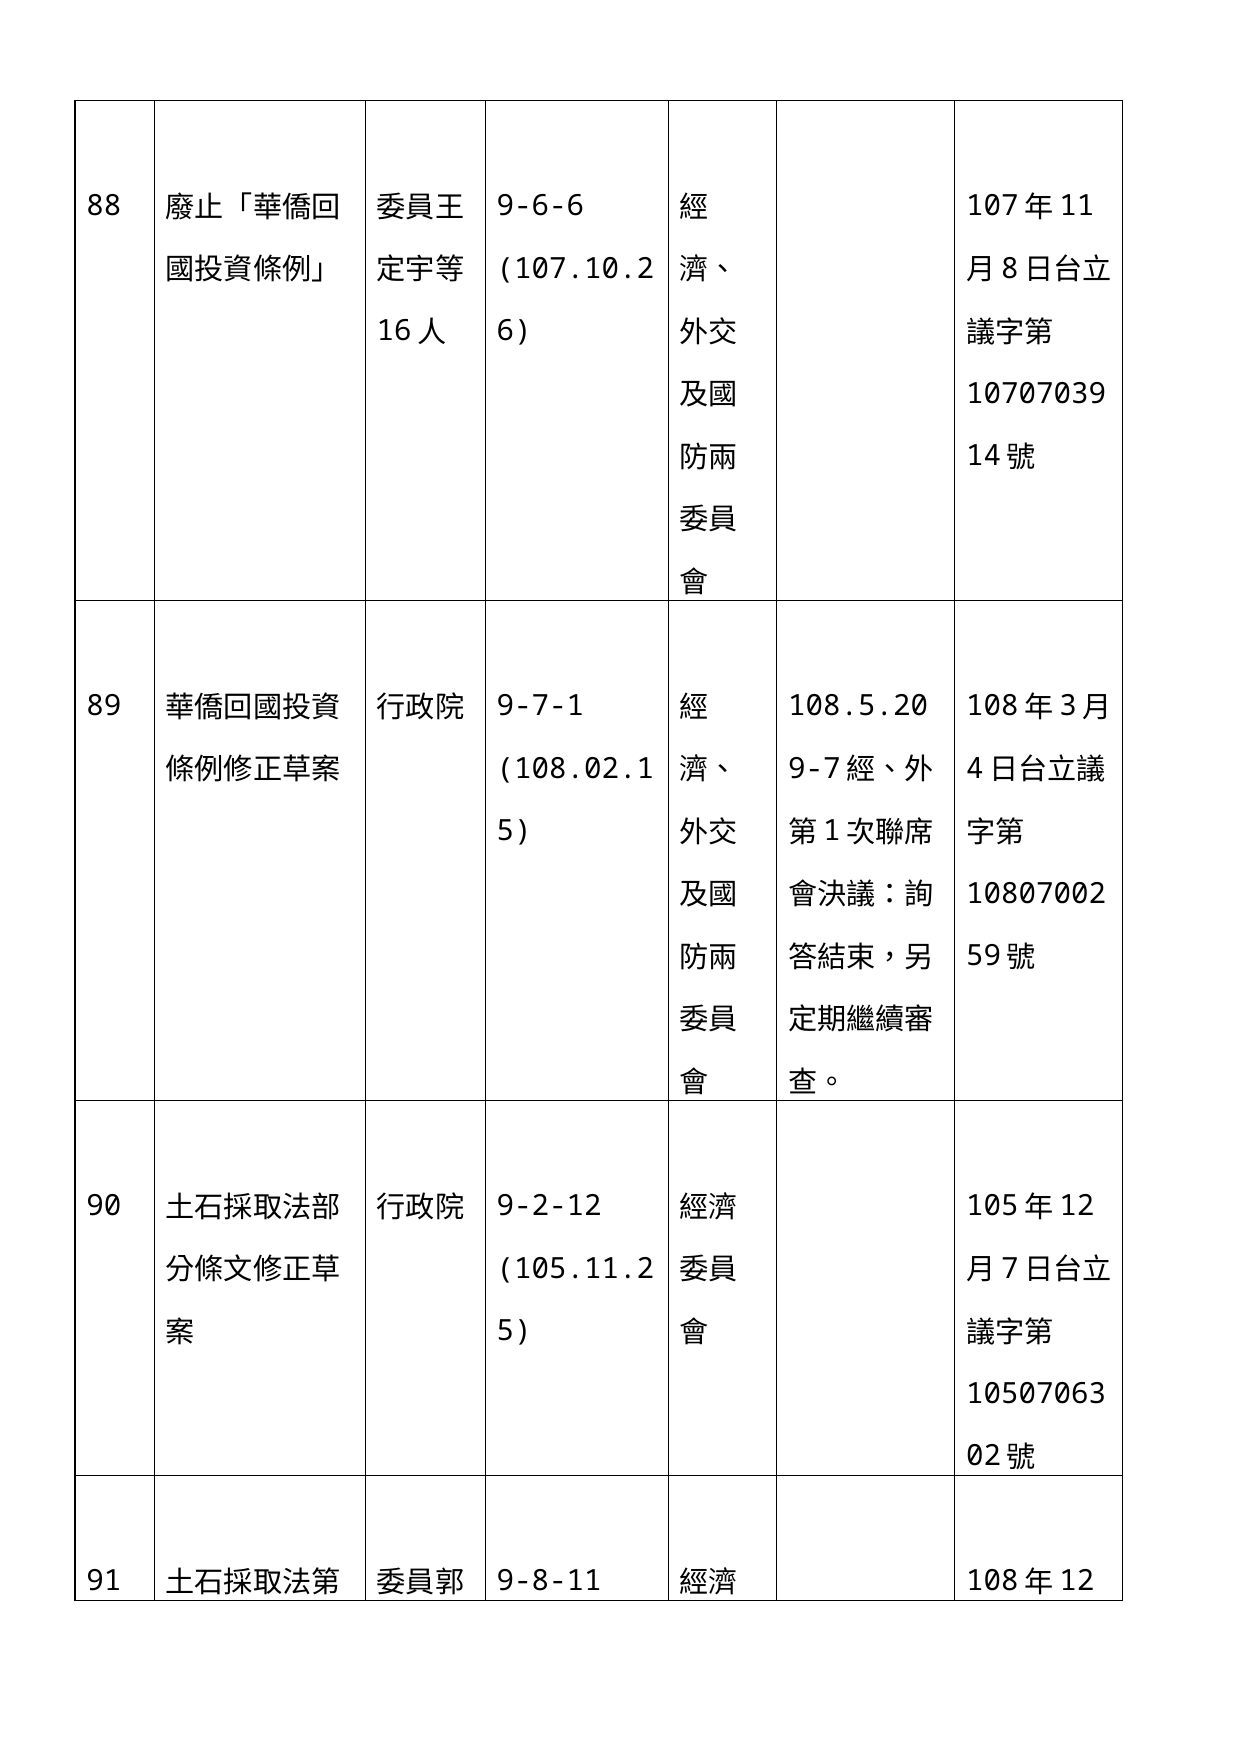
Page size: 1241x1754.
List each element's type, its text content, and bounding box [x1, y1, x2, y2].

table_cell 經濟、外交及國防兩委員會 [669, 101, 776, 600]
table_cell 行政院 [366, 601, 485, 1100]
table_cell 89 [76, 601, 154, 1100]
table_cell 土石採取法第 [155, 1476, 365, 1600]
table_cell 華僑回國投資條例修正草案 [155, 601, 365, 1100]
table_cell 經濟、外交及國防兩委員會 [669, 601, 776, 1100]
table_cell 9-7-1 (108.02.15) [486, 601, 668, 1100]
table_cell 107年11月8日台立議字第1070703914號 [955, 101, 1122, 600]
table_cell 經濟委員會 [669, 1101, 776, 1475]
table_cell 108.5.20 9-7經、外第1次聯席會決議：詢答結束，另定期繼續審查。 [777, 601, 954, 1100]
table_cell 9-2-12 (105.11.25) [486, 1101, 668, 1475]
table_cell 委員王定宇等16人 [366, 101, 485, 600]
table_cell 9-8-11 [486, 1476, 668, 1600]
table_cell 9-6-6 (107.10.26) [486, 101, 668, 600]
table_cell 委員郭 [366, 1476, 485, 1600]
table_cell 108年3月4日台立議字第1080700259號 [955, 601, 1122, 1100]
table_cell 廢止「華僑回國投資條例」 [155, 101, 365, 600]
table_cell 土石採取法部分條文修正草案 [155, 1101, 365, 1475]
table_cell 88 [76, 101, 154, 600]
table_cell 經濟 [669, 1476, 776, 1600]
table_cell 105年12月7日台立議字第1050706302號 [955, 1101, 1122, 1475]
table_cell [777, 1476, 954, 1600]
table_cell 行政院 [366, 1101, 485, 1475]
table_cell [777, 101, 954, 600]
table_cell 90 [76, 1101, 154, 1475]
table_cell 91 [76, 1476, 154, 1600]
table_cell 108年12 [955, 1476, 1122, 1600]
table_cell [777, 1101, 954, 1475]
